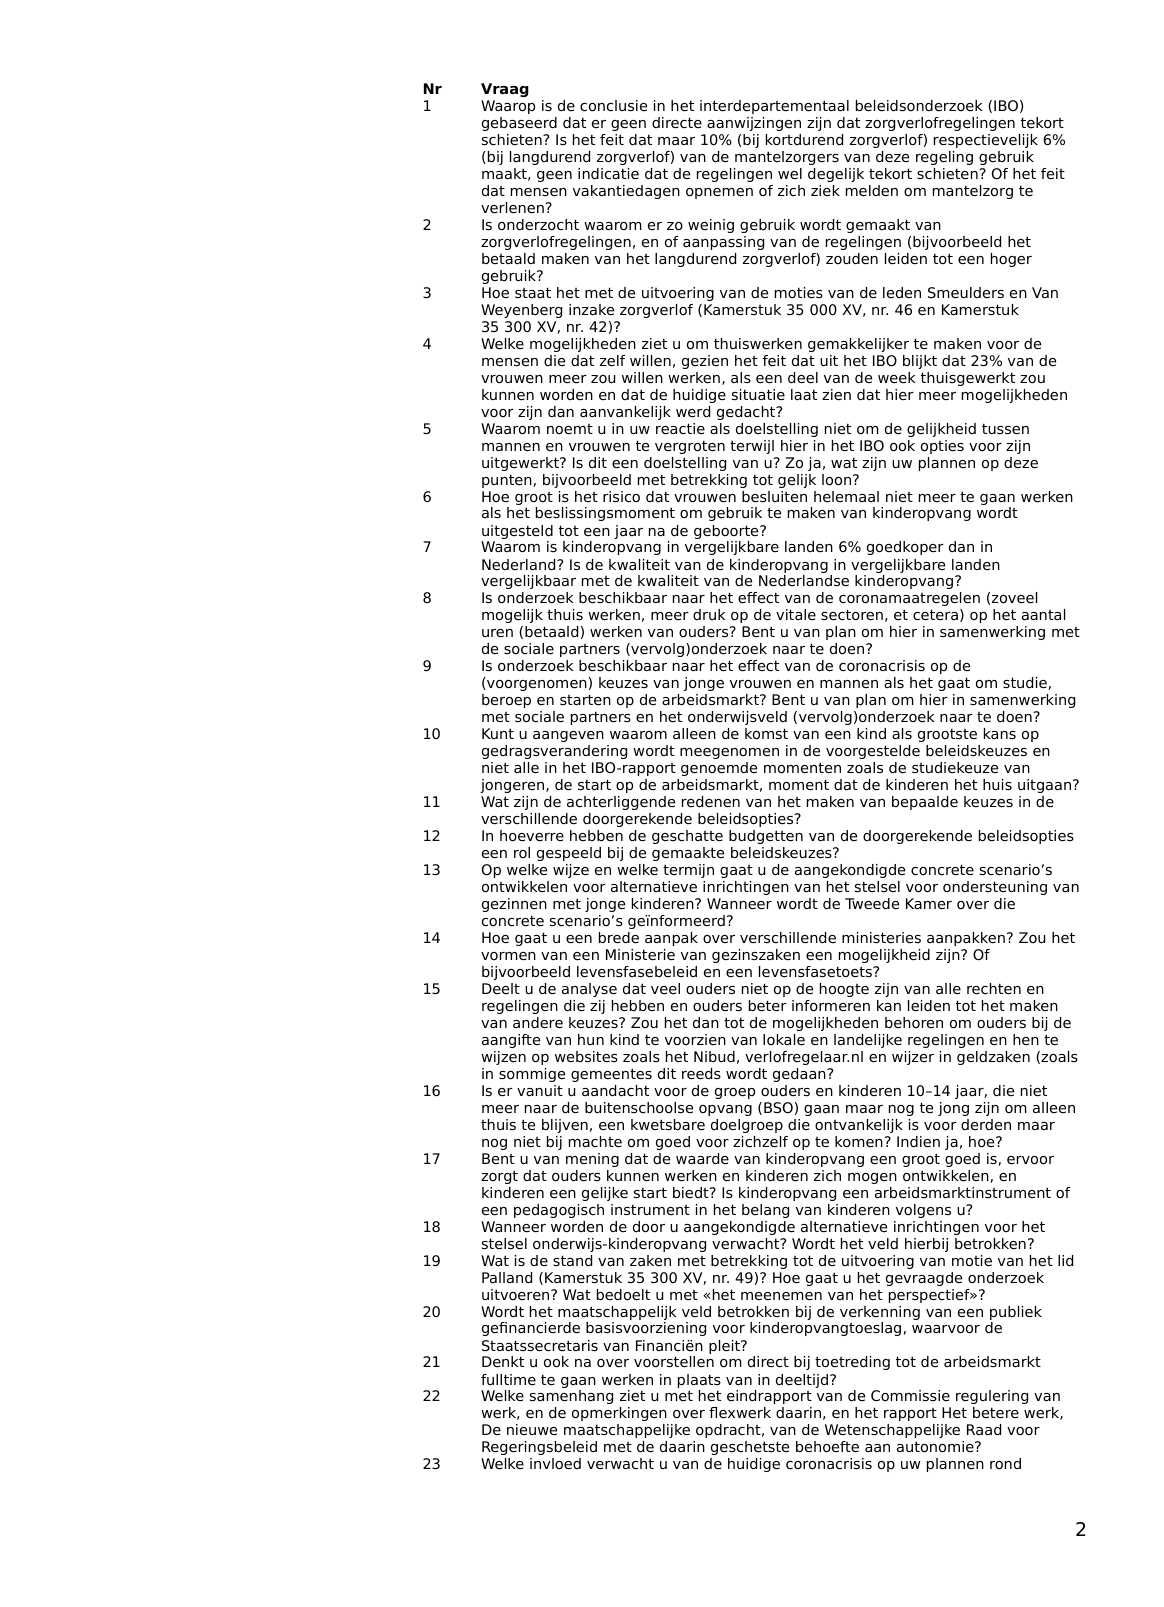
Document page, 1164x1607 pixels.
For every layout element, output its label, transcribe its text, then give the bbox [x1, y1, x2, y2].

table_cell 2 [422, 217, 475, 285]
table_cell Wat zijn de achterliggende redenen van het maken van bepaalde keuzes in de verschillende doorgerekende beleidsopties? [475, 794, 1087, 828]
table_cell 20 [422, 1304, 475, 1354]
table_cell 23 [422, 1456, 475, 1473]
table_cell 11 [422, 794, 475, 828]
table_cell 21 [422, 1354, 475, 1388]
table_cell 6 [422, 489, 475, 539]
table_cell Hoe groot is het risico dat vrouwen besluiten helemaal niet meer te gaan werken als het beslissingsmoment om gebruik te maken van kinderopvang wordt uitgesteld tot een jaar na de geboorte? [475, 489, 1087, 539]
table_cell Deelt u de analyse dat veel ouders niet op de hoogte zijn van alle rechten en regelingen die zij hebben en ouders beter informeren kan leiden tot het maken van andere keuzes? Zou het dan tot de mogelijkheden behoren om ouders bij de aangifte van hun kind te voorzien van lokale en landelijke regelingen en hen te wijzen op websites zoals het Nibud, verlofregelaar.nl en wijzer in geldzaken (zoals in sommige gemeentes dit reeds wordt gedaan? [475, 981, 1087, 1083]
table_cell 9 [422, 658, 475, 726]
table_cell Welke samenhang ziet u met het eindrapport van de Commissie regulering van werk, en de opmerkingen over flexwerk daarin, en het rapport Het betere werk, De nieuwe maatschappelijke opdracht, van de Wetenschappelijke Raad voor Regeringsbeleid met de daarin geschetste behoefte aan autonomie? [475, 1388, 1087, 1456]
table_cell 13 [422, 862, 475, 930]
table_cell 3 [422, 285, 475, 336]
table_cell Waarom is kinderopvang in vergelijkbare landen 6% goedkoper dan in Nederland? Is de kwaliteit van de kinderopvang in vergelijkbare landen vergelijkbaar met de kwaliteit van de Nederlandse kinderopvang? [475, 539, 1087, 590]
table_cell Is onderzocht waarom er zo weinig gebruik wordt gemaakt van zorgverlofregelingen, en of aanpassing van de regelingen (bijvoorbeeld het betaald maken van het langdurend zorgverlof) zouden leiden tot een hoger gebruik? [475, 217, 1087, 285]
table_cell 15 [422, 981, 475, 1083]
table_cell Kunt u aangeven waarom alleen de komst van een kind als grootste kans op gedragsverandering wordt meegenomen in de voorgestelde beleidskeuzes en niet alle in het IBO-rapport genoemde momenten zoals de studiekeuze van jongeren, de start op de arbeidsmarkt, moment dat de kinderen het huis uitgaan? [475, 726, 1087, 794]
table_cell 10 [422, 726, 475, 794]
table_cell Wat is de stand van zaken met betrekking tot de uitvoering van motie van het lid Palland (Kamerstuk 35 300 XV, nr. 49)? Hoe gaat u het gevraagde onderzoek uitvoeren? Wat bedoelt u met «het meenemen van het perspectief»? [475, 1253, 1087, 1303]
table_cell Is er vanuit u aandacht voor de groep ouders en kinderen 10–14 jaar, die niet meer naar de buitenschoolse opvang (BSO) gaan maar nog te jong zijn om alleen thuis te blijven, een kwetsbare doelgroep die ontvankelijk is voor derden maar nog niet bij machte om goed voor zichzelf op te komen? Indien ja, hoe? [475, 1083, 1087, 1151]
table_cell 16 [422, 1083, 475, 1151]
table_cell 4 [422, 336, 475, 421]
table_cell 7 [422, 539, 475, 590]
table_cell 8 [422, 590, 475, 658]
table_cell 12 [422, 828, 475, 862]
table_cell Is onderzoek beschikbaar naar het effect van de coronamaatregelen (zoveel mogelijk thuis werken, meer druk op de vitale sectoren, et cetera) op het aantal uren (betaald) werken van ouders? Bent u van plan om hier in samenwerking met de sociale partners (vervolg)onderzoek naar te doen? [475, 590, 1087, 658]
table_cell 1 [422, 98, 475, 217]
table_cell Hoe staat het met de uitvoering van de moties van de leden Smeulders en Van Weyenberg inzake zorgverlof (Kamerstuk 35 000 XV, nr. 46 en Kamerstuk 35 300 XV, nr. 42)? [475, 285, 1087, 336]
table_cell Wordt het maatschappelijk veld betrokken bij de verkenning van een publiek gefinancierde basisvoorziening voor kinderopvangtoeslag, waarvoor de Staatssecretaris van Financiën pleit? [475, 1304, 1087, 1354]
table_cell 17 [422, 1151, 475, 1218]
table_cell Op welke wijze en welke termijn gaat u de aangekondigde concrete scenario’s ontwikkelen voor alternatieve inrichtingen van het stelsel voor ondersteuning van gezinnen met jonge kinderen? Wanneer wordt de Tweede Kamer over die concrete scenario’s geïnformeerd? [475, 862, 1087, 930]
table_cell 18 [422, 1219, 475, 1252]
table_cell Welke invloed verwacht u van de huidige coronacrisis op uw plannen rond [475, 1456, 1087, 1473]
table_header Vraag [475, 81, 1087, 98]
table_cell 5 [422, 421, 475, 488]
table_cell Wanneer worden de door u aangekondigde alternatieve inrichtingen voor het stelsel onderwijs-kinderopvang verwacht? Wordt het veld hierbij betrokken? [475, 1219, 1087, 1252]
table_cell In hoeverre hebben de geschatte budgetten van de doorgerekende beleidsopties een rol gespeeld bij de gemaakte beleidskeuzes? [475, 828, 1087, 862]
table_cell Welke mogelijkheden ziet u om thuiswerken gemakkelijker te maken voor de mensen die dat zelf willen, gezien het feit dat uit het IBO blijkt dat 23% van de vrouwen meer zou willen werken, als een deel van de week thuisgewerkt zou kunnen worden en dat de huidige situatie laat zien dat hier meer mogelijkheden voor zijn dan aanvankelijk werd gedacht? [475, 336, 1087, 421]
table_cell Denkt u ook na over voorstellen om direct bij toetreding tot de arbeidsmarkt fulltime te gaan werken in plaats van in deeltijd? [475, 1354, 1087, 1388]
table_cell 22 [422, 1388, 475, 1456]
table_cell 14 [422, 930, 475, 981]
table_cell Waarop is de conclusie in het interdepartementaal beleidsonderzoek (IBO) gebaseerd dat er geen directe aanwijzingen zijn dat zorgverlofregelingen tekort schieten? Is het feit dat maar 10% (bij kortdurend zorgverlof) respectievelijk 6% (bij langdurend zorgverlof) van de mantelzorgers van deze regeling gebruik maakt, geen indicatie dat de regelingen wel degelijk tekort schieten? Of het feit dat mensen vakantiedagen opnemen of zich ziek melden om mantelzorg te verlenen? [475, 98, 1087, 217]
table_cell Bent u van mening dat de waarde van kinderopvang een groot goed is, ervoor zorgt dat ouders kunnen werken en kinderen zich mogen ontwikkelen, en kinderen een gelijke start biedt? Is kinderopvang een arbeidsmarktinstrument of een pedagogisch instrument in het belang van kinderen volgens u? [475, 1151, 1087, 1218]
table_cell 19 [422, 1253, 475, 1303]
table_cell Hoe gaat u een brede aanpak over verschillende ministeries aanpakken? Zou het vormen van een Ministerie van gezinszaken een mogelijkheid zijn? Of bijvoorbeeld levensfasebeleid en een levensfasetoets? [475, 930, 1087, 981]
table_header Nr [422, 81, 475, 98]
table_cell Is onderzoek beschikbaar naar het effect van de coronacrisis op de (voorgenomen) keuzes van jonge vrouwen en mannen als het gaat om studie, beroep en starten op de arbeidsmarkt? Bent u van plan om hier in samenwerking met sociale partners en het onderwijsveld (vervolg)onderzoek naar te doen? [475, 658, 1087, 726]
table_cell Waarom noemt u in uw reactie als doelstelling niet om de gelijkheid tussen mannen en vrouwen te vergroten terwijl hier in het IBO ook opties voor zijn uitgewerkt? Is dit een doelstelling van u? Zo ja, wat zijn uw plannen op deze punten, bijvoorbeeld met betrekking tot gelijk loon? [475, 421, 1087, 488]
